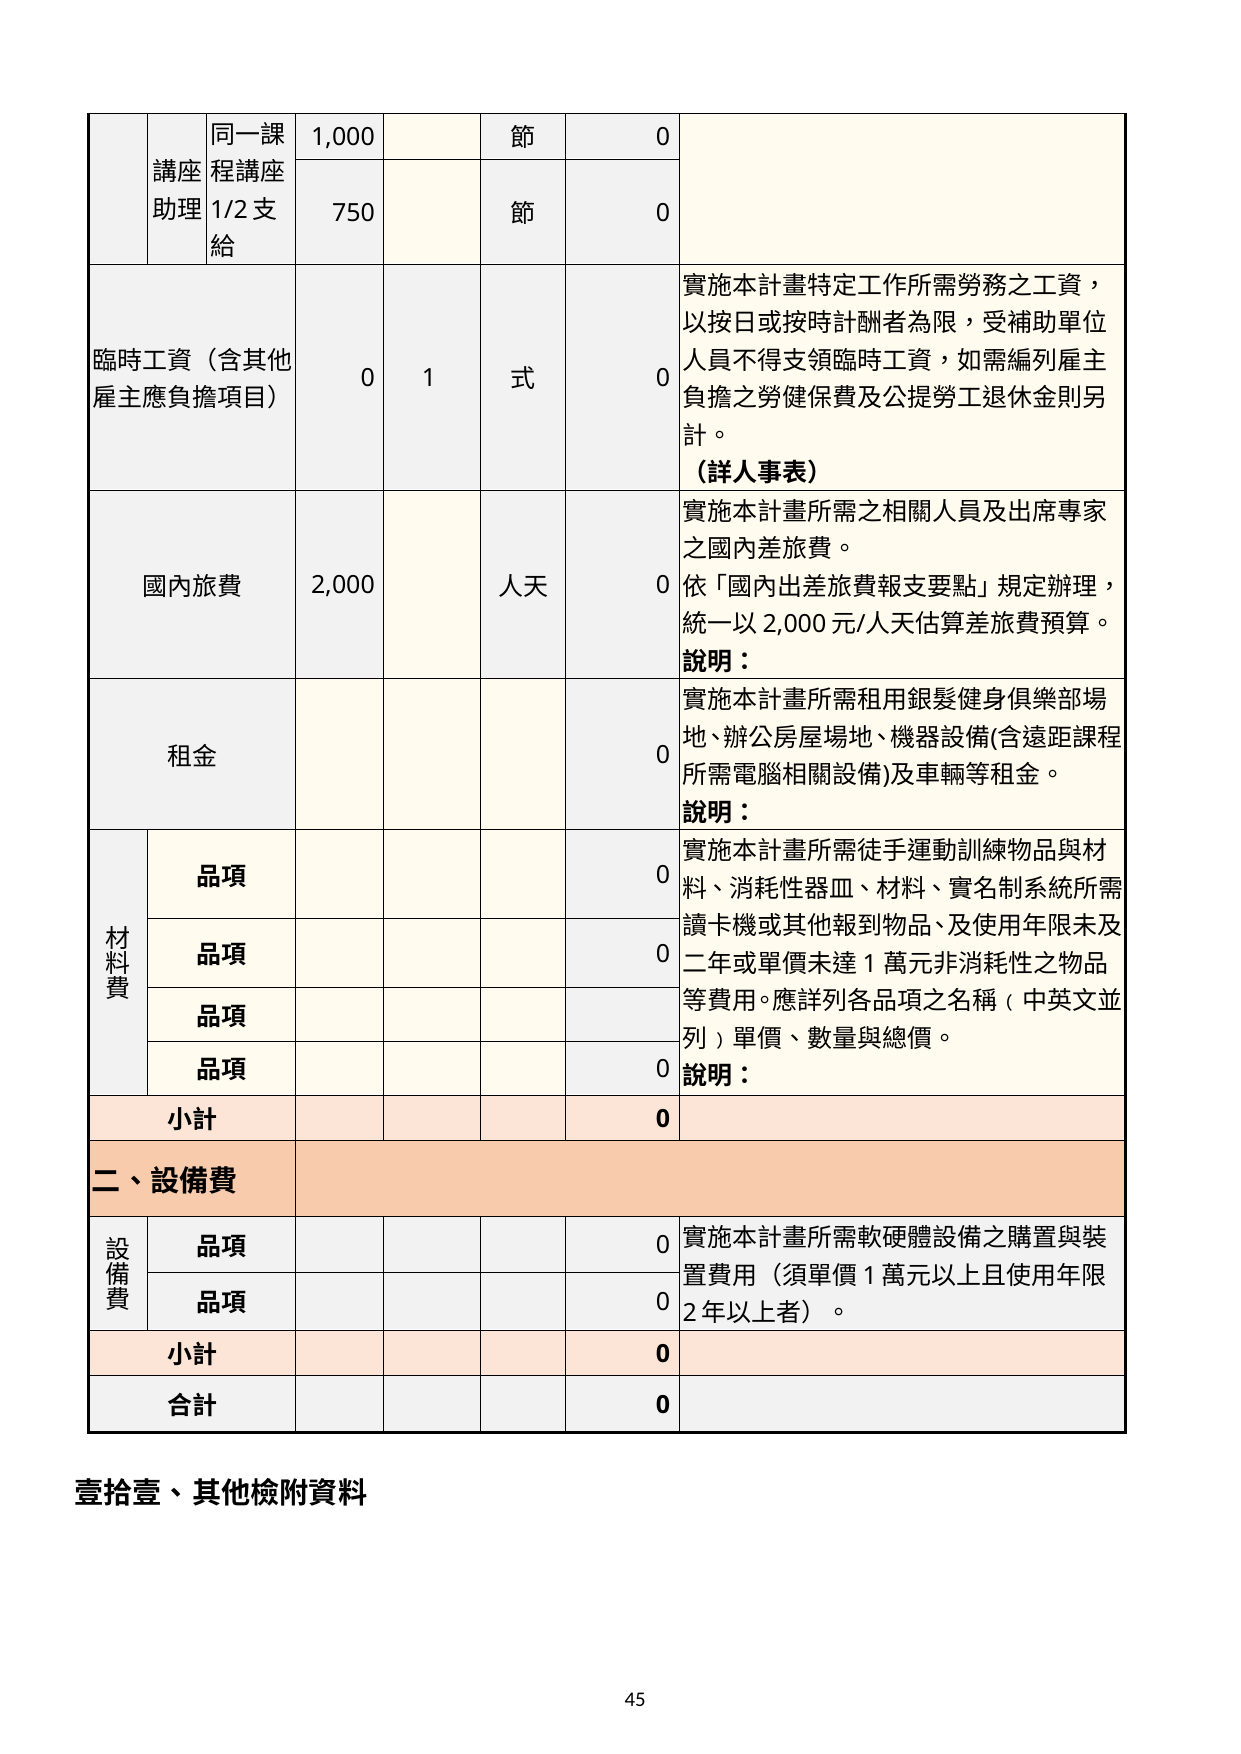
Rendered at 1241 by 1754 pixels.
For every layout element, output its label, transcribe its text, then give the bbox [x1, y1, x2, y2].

table_cell 0 [566, 491, 679, 678]
table_cell 節 [481, 160, 565, 263]
table_cell 0 [566, 1331, 679, 1375]
table_cell [481, 1096, 565, 1140]
table_cell 1 [384, 265, 480, 489]
table_cell 0 [566, 1217, 679, 1272]
table_cell 750 [296, 160, 383, 263]
table_cell [384, 114, 480, 158]
table_cell 0 [566, 1042, 679, 1094]
table_cell [296, 679, 383, 829]
table_cell [384, 491, 480, 678]
table_cell [296, 919, 383, 987]
table_cell [481, 1042, 565, 1094]
table_cell 1,000 [296, 114, 383, 158]
table_cell [296, 1042, 383, 1094]
table_cell [90, 114, 147, 263]
table_cell [384, 1331, 480, 1375]
table_cell 國內旅費 [90, 491, 295, 678]
table_cell 人天 [481, 491, 565, 678]
table_cell [680, 114, 1124, 263]
table_cell 實施本計畫所需軟硬體設備之購置與裝置費用（須單價1萬元以上且使用年限2年以上者）。 [680, 1217, 1124, 1329]
table_cell 品項 [148, 1042, 295, 1094]
table_cell 實施本計畫所需租用銀髮健身俱樂部場地、辦公房屋場地、機器設備(含遠距課程所需電腦相關設備)及車輛等租金。 說明： [680, 679, 1124, 829]
table_cell [296, 1217, 383, 1272]
table_cell 品項 [148, 830, 295, 918]
table_cell 式 [481, 265, 565, 489]
table_cell [481, 1376, 565, 1431]
table_cell 0 [566, 830, 679, 918]
table_cell [384, 1096, 480, 1140]
table_cell [296, 1273, 383, 1329]
table_cell 0 [566, 114, 679, 158]
table_cell 0 [566, 1376, 679, 1431]
table_cell 租金 [90, 679, 295, 829]
table_cell 品項 [148, 1273, 295, 1329]
table_cell [481, 1217, 565, 1272]
list 其他檢附資料 [74, 1453, 1181, 1528]
table_cell 0 [566, 265, 679, 489]
table_cell [384, 919, 480, 987]
table_cell 臨時工資（含其他雇主應負擔項目） [90, 265, 295, 489]
table_cell 2,000 [296, 491, 383, 678]
table_cell 講座助理 [148, 114, 206, 263]
table_cell 材料費 [90, 830, 147, 1094]
table_cell 二、設備費 [90, 1141, 295, 1216]
table_cell 設備費 [90, 1217, 147, 1329]
table_cell [481, 830, 565, 918]
table_cell [566, 988, 679, 1041]
table_cell [384, 1042, 480, 1094]
table_cell 品項 [148, 988, 295, 1041]
table_cell [481, 1331, 565, 1375]
table_cell 0 [566, 160, 679, 263]
table_cell 0 [566, 919, 679, 987]
table_cell [296, 1096, 383, 1140]
table_cell [296, 988, 383, 1041]
table_cell 0 [566, 1273, 679, 1329]
table_cell 小計 [90, 1331, 295, 1375]
table_cell [680, 1096, 1124, 1140]
table_cell 節 [481, 114, 565, 158]
table_cell [384, 1376, 480, 1431]
table_cell 合計 [90, 1376, 295, 1431]
table_cell [384, 1217, 480, 1272]
table_cell [680, 1376, 1124, 1431]
table_cell 實施本計畫所需之相關人員及出席專家之國內差旅費。 依「國內出差旅費報支要點」規定辦理，統一以2,000元/人天估算差旅費預算。 說明： [680, 491, 1124, 678]
table_cell 0 [296, 265, 383, 489]
table_cell [384, 1273, 480, 1329]
table_cell 品項 [148, 1217, 295, 1272]
table_cell 0 [566, 679, 679, 829]
table_cell 0 [566, 1096, 679, 1140]
table_cell [481, 679, 565, 829]
table_cell [481, 919, 565, 987]
table_cell 實施本計畫特定工作所需勞務之工資，以按日或按時計酬者為限，受補助單位人員不得支領臨時工資，如需編列雇主負擔之勞健保費及公提勞工退休金則另計。 （詳人事表） [680, 265, 1124, 489]
table_cell [384, 988, 480, 1041]
table_cell [296, 830, 383, 918]
table_cell 同一課程講座1/2支給 [207, 114, 295, 263]
table_cell [384, 830, 480, 918]
table_cell [296, 1376, 383, 1431]
table_cell [680, 1331, 1124, 1375]
table_cell [296, 1331, 383, 1375]
table_cell [384, 160, 480, 263]
table_cell [481, 988, 565, 1041]
table_cell [296, 1141, 1124, 1216]
table_cell 品項 [148, 919, 295, 987]
table_cell [481, 1273, 565, 1329]
table_cell [384, 679, 480, 829]
table_cell 實施本計畫所需徒手運動訓練物品與材料、消耗性器皿、材料、實名制系統所需讀卡機或其他報到物品、及使用年限未及二年或單價未達1 萬元非消耗性之物品等費用。應詳列各品項之名稱﹙中英文並列﹚單價、數量與總價。 說明： [680, 830, 1124, 1094]
table_cell 小計 [90, 1096, 295, 1140]
